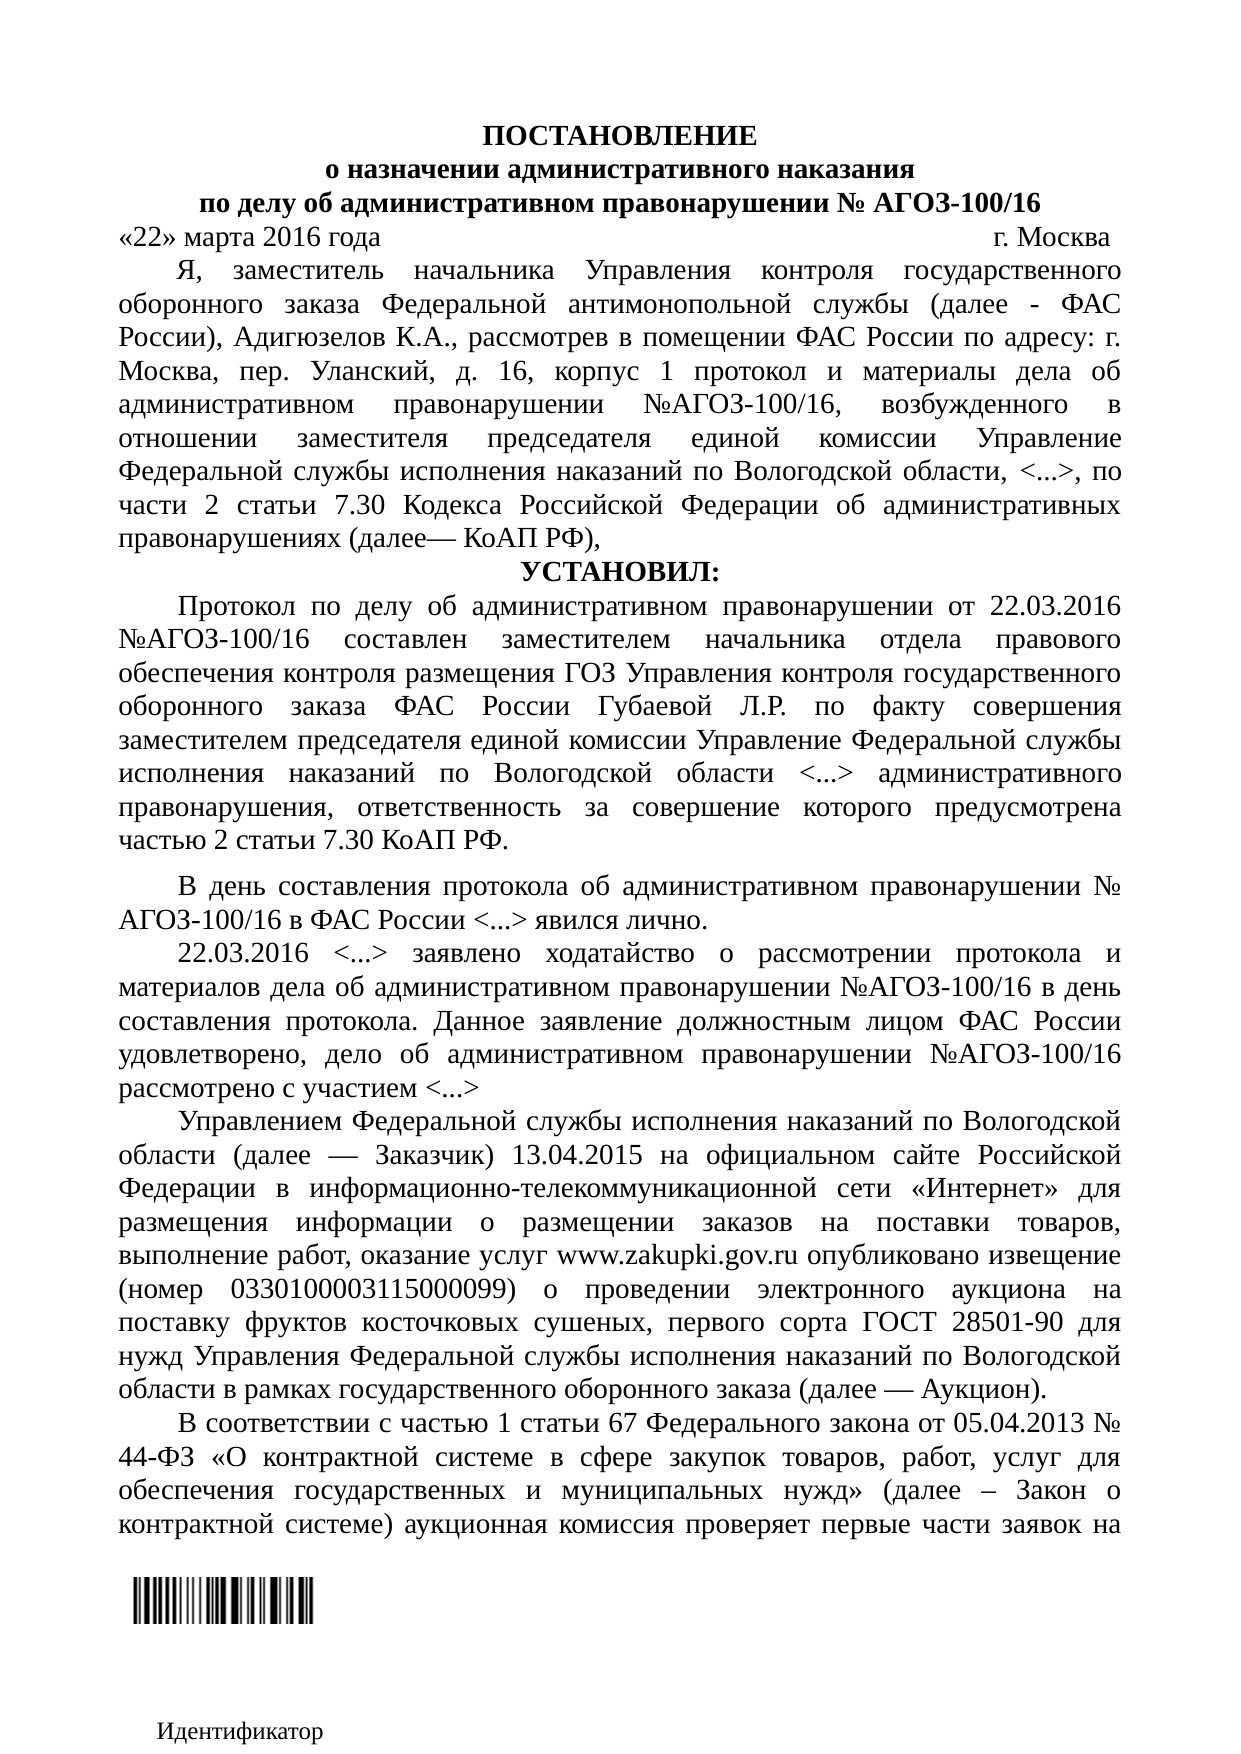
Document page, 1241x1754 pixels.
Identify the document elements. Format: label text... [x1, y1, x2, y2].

picture [118, 1577, 331, 1624]
text Управлением Федеральной службы исполнения наказаний по Вологодской области (далее — Заказчик) 13.04.2015 на официальном сайте Российской Федерации в информационно-телекоммуникационной сети «Интернет» для размещения информации о размещении заказов на поставки товаров, выполнение работ, оказание услуг www.zakupki.gov.ru опубликовано извещение (номер 0330100003115000099) о проведении электронного аукциона на поставку фруктов косточковых сушеных, первого сорта ГОСТ 28501-90 для нужд Управления Федеральной службы исполнения наказаний по Вологодской области в рамках государственного оборонного заказа (далее — Аукцион). [118, 1103, 1122, 1405]
text Протокол по делу об административном правонарушении от 22.03.2016 №АГОЗ-100/16 составлен заместителем начальника отдела правового обеспечения контроля размещения ГОЗ Управления контроля государственного оборонного заказа ФАС России Губаевой Л.Р. по факту совершения заместителем председателя единой комиссии Управление Федеральной службы исполнения наказаний по Вологодской области <...> административного правонарушения, ответственность за совершение которого предусмотрена частью 2 статьи 7.30 КоАП РФ. [118, 588, 1122, 856]
text Я, заместитель начальника Управления контроля государственного оборонного заказа Федеральной антимонопольной службы (далее - ФАС России), Адигюзелов К.А., рассмотрев в помещении ФАС России по адресу: г. Москва, пер. Уланский, д. 16, корпус 1 протокол и материалы дела об административном правонарушении №АГОЗ-100/16, возбужденного в отношении заместителя председателя единой комиссии Управление Федеральной службы исполнения наказаний по Вологодской области, <...>, по части 2 статьи 7.30 Кодекса Российской Федерации об административных правонарушениях (далее— КоАП РФ), [118, 252, 1122, 554]
text В день составления протокола об административном правонарушении № АГОЗ-100/16 в ФАС России <...> явился лично. [118, 868, 1122, 936]
text УСТАНОВИЛ: [118, 554, 1122, 588]
text «22» марта 2016 года г. Москва [118, 219, 1122, 252]
text ПОСТАНОВЛЕНИЕ [118, 118, 1122, 152]
text В соответствии с частью 1 статьи 67 Федерального закона от 05.04.2013 № 44-ФЗ «О контрактной системе в сфере закупок товаров, работ, услуг для обеспечения государственных и муниципальных нужд» (далее – Закон о контрактной системе) аукционная комиссия проверяет первые части заявок на [118, 1405, 1122, 1539]
text 22.03.2016 <...> заявлено ходатайство о рассмотрении протокола и материалов дела об административном правонарушении №АГОЗ-100/16 в день составления протокола. Данное заявление должностным лицом ФАС России удовлетворено, дело об административном правонарушении №АГОЗ-100/16 рассмотрено с участием <...> [118, 936, 1122, 1103]
text о назначении административного наказания [118, 152, 1122, 185]
text по делу об административном правонарушении № АГОЗ-100/16 [118, 185, 1122, 219]
